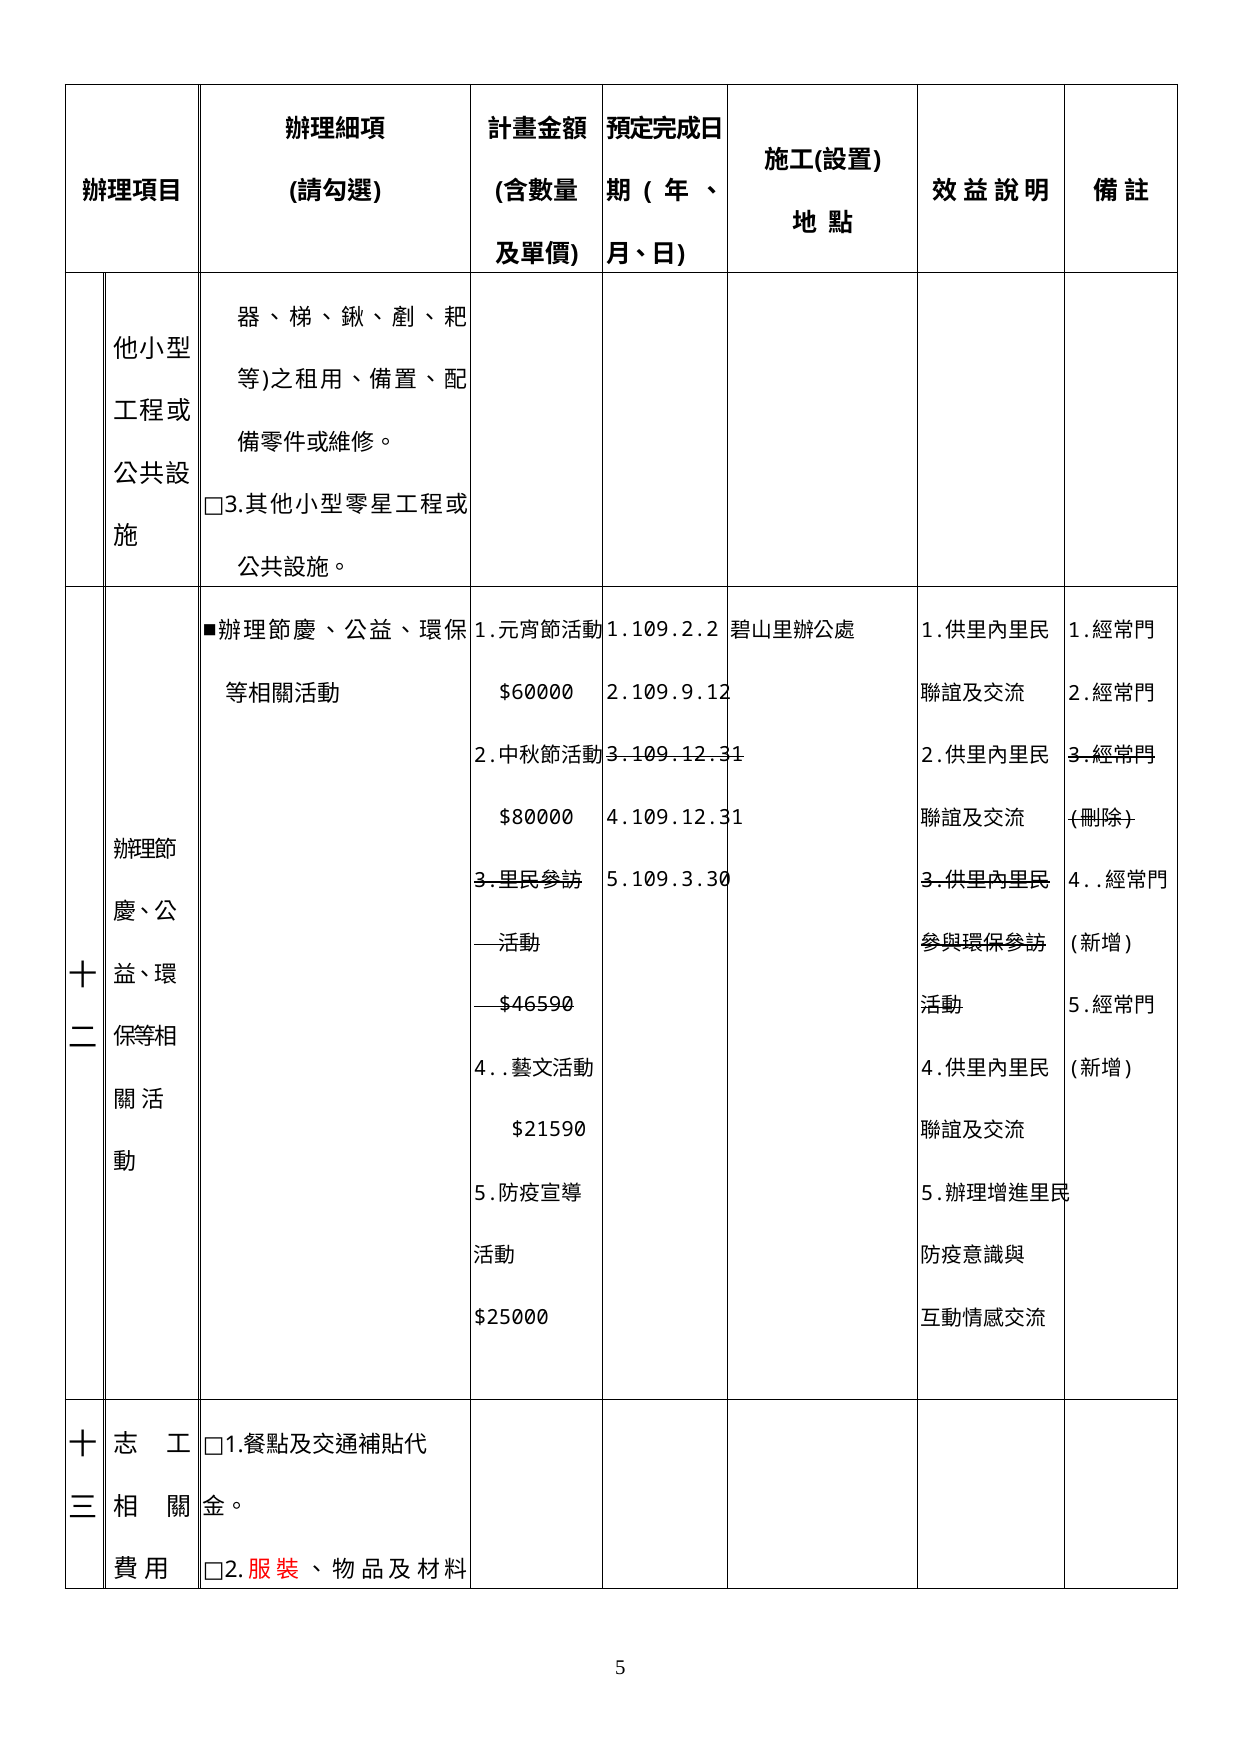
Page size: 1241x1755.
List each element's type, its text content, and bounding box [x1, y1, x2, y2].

table_cell ■辦理節慶、公益、環保等相關活動 [201, 587, 470, 1399]
table_header 備 註 [1065, 85, 1177, 272]
table_cell [918, 1400, 1064, 1588]
table_cell 1.109.2.2 2.109.9.12 3.109.12.31 4.109.12.31 5.109.3.30 [603, 587, 727, 1399]
table_cell [471, 1400, 602, 1588]
table_cell [66, 273, 103, 586]
table_cell 碧山里辦公處 [728, 587, 917, 1399]
table_cell 1.元宵節活動 $60000 2.中秋節活動 $80000 3.里民參訪 活動 $46590 4..藝文活動 $21590 5.防疫宣導 活動 $25000 [471, 587, 602, 1399]
table_header 施工(設置) 地 點 [728, 85, 917, 272]
table_cell [603, 1400, 727, 1588]
table_header 辦理項目 [66, 85, 198, 272]
table_cell 1.經常門 2.經常門 3.經常門 (刪除) 4..經常門 (新增) 5.經常門 (新增) [1065, 587, 1177, 1399]
table_cell 辦理節慶、公益、環保等相關活動 [106, 587, 198, 1399]
table_cell [603, 273, 727, 586]
table_cell [728, 273, 917, 586]
table_header 辦理細項 (請勾選) [201, 85, 470, 272]
table_header 預定完成日期(年、月、日) [603, 85, 727, 272]
table_cell [471, 273, 602, 586]
table_cell 志工相關費用 [106, 1400, 198, 1588]
table_cell [918, 273, 1064, 586]
table_cell 他小型工程或公共設施 [106, 273, 198, 586]
table_cell 十三 [66, 1400, 103, 1588]
table_cell □1.餐點及交通補貼代金。 □2.服裝、物品及材料 [201, 1400, 470, 1588]
table_cell [1065, 1400, 1177, 1588]
table_header 計畫金額 (含數量 及單價) [471, 85, 602, 272]
table_cell 1.供里內里民 聯誼及交流 2.供里內里民 聯誼及交流 3.供里內里民 參與環保參訪 活動 4.供里內里民 聯誼及交流 5.辦理增進里民 防疫意識與 互動情感交流 [918, 587, 1064, 1399]
table_cell 器、梯、鍬、剷、耙等)之租用、備置、配備零件或維修。 □3.其他小型零星工程或公共設施。 [201, 273, 470, 586]
table_cell 十二 [66, 587, 103, 1399]
table_header 效 益 說 明 [918, 85, 1064, 272]
table_cell [728, 1400, 917, 1588]
table_cell [1065, 273, 1177, 586]
